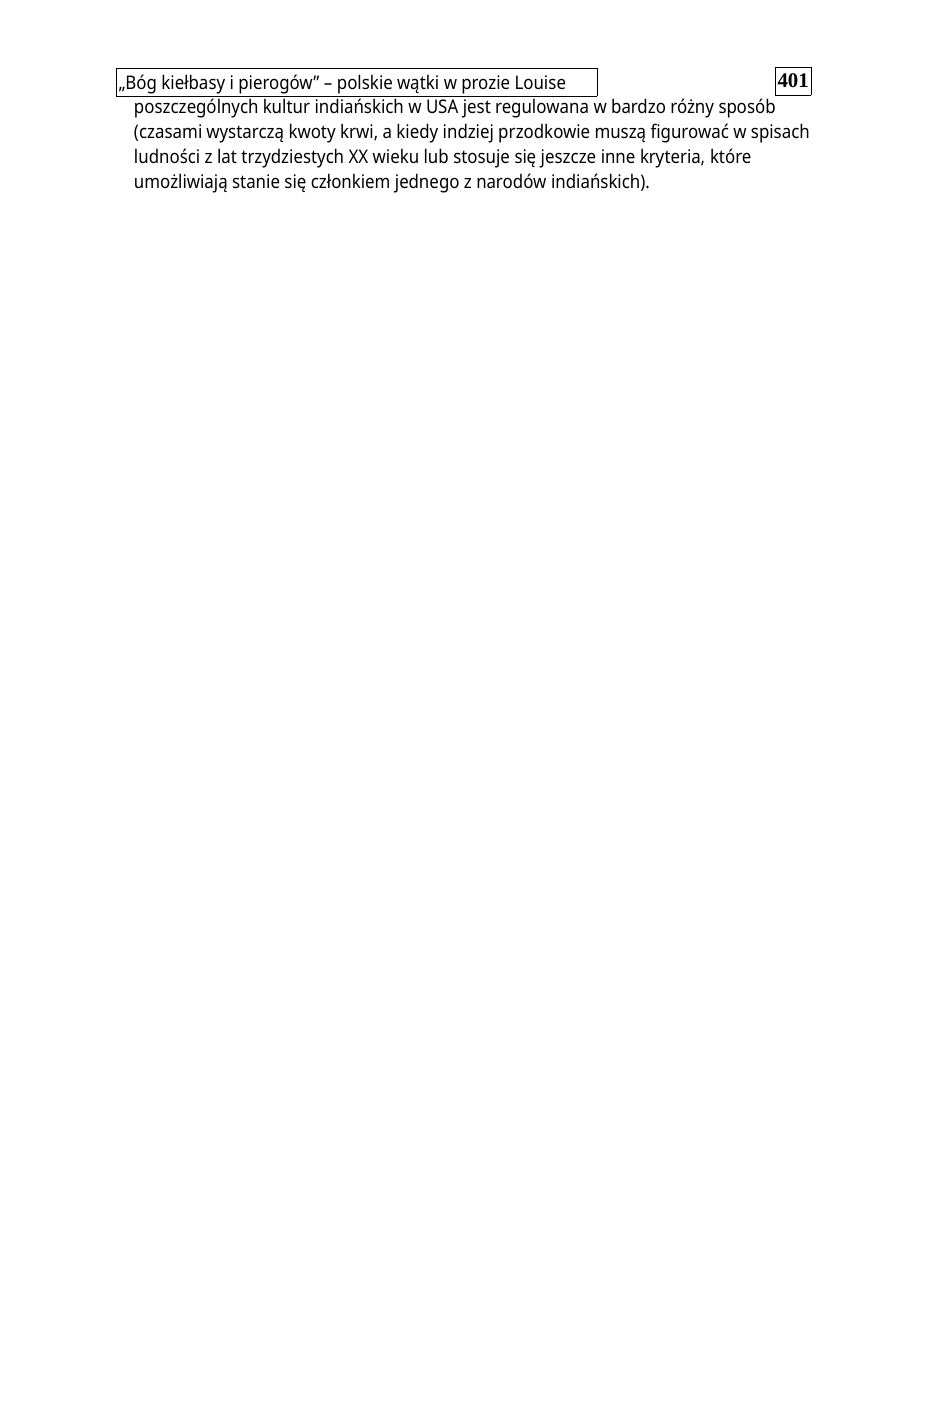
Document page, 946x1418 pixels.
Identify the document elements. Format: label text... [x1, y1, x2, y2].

text 19 Na temat tego, do jakiego stopnia współcześni pisarze z kręgu rdzennych Ameryka- nów potrafią wykorzystać swoje autentyczne dziedzictwo kulturowe, istnieje stary spór pomię- dzy twórcami opowiadającymi się za otwarciem na białych czytelników i artystami/intelektua- listami, którzy wierzą w separatyzm i traktują zabiegi łączące obie kultury za rodzaj zdrady lub poświęcenia kultury oryginalnej. W pierwszym obozie krytyków znajdują się między innymi Owens, Rainwater czy Arnold Krupat (zob. tenże, Ethnocriticism. Ethnography, History, Literature, Berkeley 1992; tenże, The Turn to the Native. Studies in Criticism and Culture, Lincoln 1996), a w drugim Elisabeth Cook-Lynn czy David Truer. Ten ostatni, skądinąd bardzo dobry pisarz z tego samego kręgu kulturowego co Louise Erdrich, napisał słynną polemiczną książkę, w której w ogóle kwestionuje istnienie współczesnej literatury rdzennych Amerykanów (D. Truer, Native American Fiction. A User’s Manual, Minneapolis 2006). Moim zdaniem spory te odzwierciedlają problemy tożsamościowe i kwestie zaakceptowania bądź nie kultury metyskiej jako kontynua- cji tradycji indygenistycznej oraz fakt, że przynależność do poszczególnych kultur indiańskich w USA jest regulowana w bardzo różny sposób (czasami wystarczą kwoty krwi, a kiedy indziej przodkowie muszą figurować w spisach ludności z lat trzydziestych XX wieku lub stosuje się jeszcze inne kryteria, które umożliwiają stanie się członkiem jednego z narodów indiańskich). [134, 94, 834, 194]
